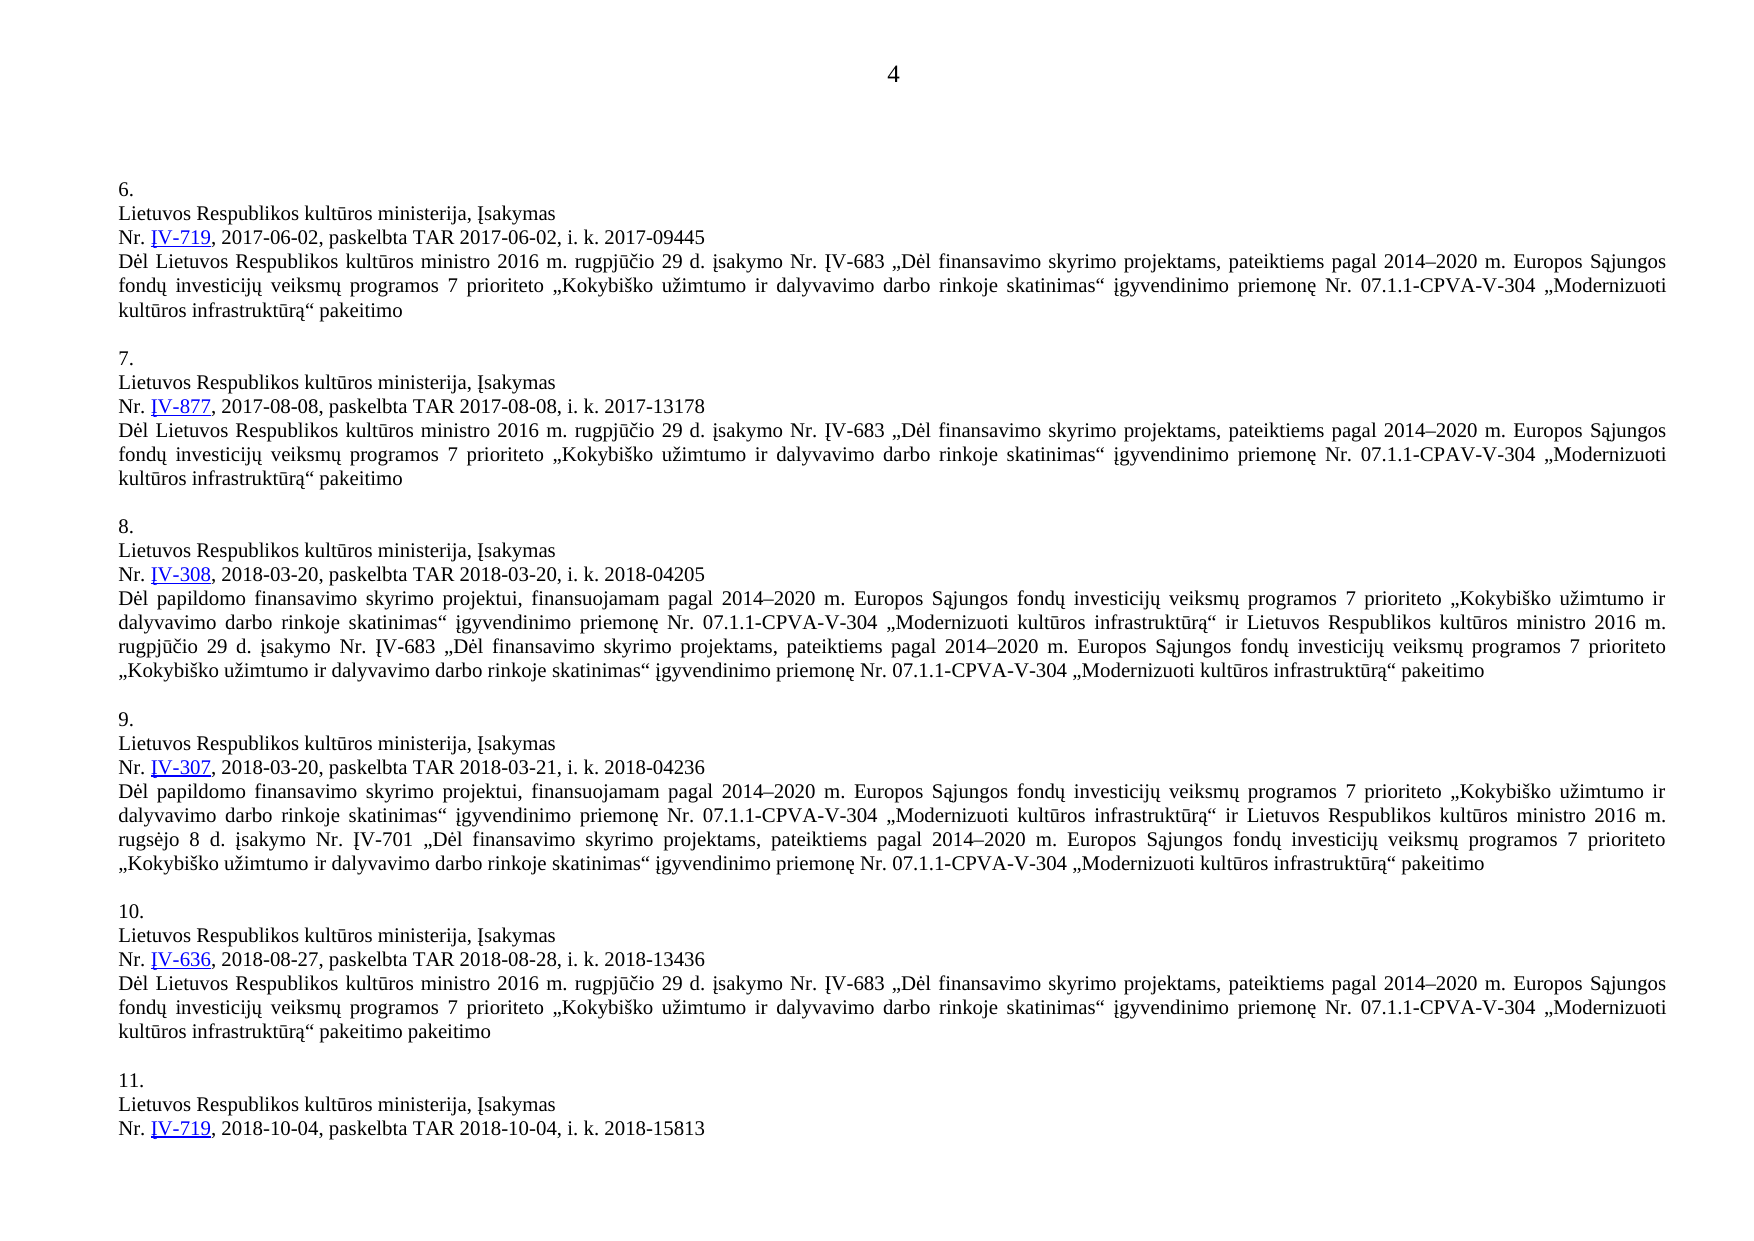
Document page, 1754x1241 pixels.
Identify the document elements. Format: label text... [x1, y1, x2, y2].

text Nr. ĮV-719, 2017-06-02, paskelbta TAR 2017-06-02, i. k. 2017-09445 [118, 225, 1668, 249]
text Dėl Lietuvos Respublikos kultūros ministro 2016 m. rugpjūčio 29 d. įsakymo Nr. ĮV-683 „Dėl finansavimo skyrimo projektams, pateiktiems pagal 2014–2020 m. Europos Sąjungos fondų investicijų veiksmų programos 7 prioriteto „Kokybiško užimtumo ir dalyvavimo darbo rinkoje skatinimas“ įgyvendinimo priemonę Nr. 07.1.1-CPVA-V-304 „Modernizuoti kultūros infrastruktūrą“ pakeitimo [118, 249, 1668, 322]
text Lietuvos Respublikos kultūros ministerija, Įsakymas [118, 370, 1668, 394]
text Nr. ĮV-308, 2018-03-20, paskelbta TAR 2018-03-20, i. k. 2018-04205 [118, 562, 1668, 586]
text 9. [118, 707, 1668, 731]
text Dėl papildomo finansavimo skyrimo projektui, finansuojamam pagal 2014–2020 m. Europos Sąjungos fondų investicijų veiksmų programos 7 prioriteto „Kokybiško užimtumo ir dalyvavimo darbo rinkoje skatinimas“ įgyvendinimo priemonę Nr. 07.1.1-CPVA-V-304 „Modernizuoti kultūros infrastruktūrą“ ir Lietuvos Respublikos kultūros ministro 2016 m. rugsėjo 8 d. įsakymo Nr. ĮV-701 „Dėl finansavimo skyrimo projektams, pateiktiems pagal 2014–2020 m. Europos Sąjungos fondų investicijų veiksmų programos 7 prioriteto „Kokybiško užimtumo ir dalyvavimo darbo rinkoje skatinimas“ įgyvendinimo priemonę Nr. 07.1.1-CPVA-V-304 „Modernizuoti kultūros infrastruktūrą“ pakeitimo [118, 779, 1668, 875]
text 7. [118, 346, 1668, 370]
text Dėl papildomo finansavimo skyrimo projektui, finansuojamam pagal 2014–2020 m. Europos Sąjungos fondų investicijų veiksmų programos 7 prioriteto „Kokybiško užimtumo ir dalyvavimo darbo rinkoje skatinimas“ įgyvendinimo priemonę Nr. 07.1.1-CPVA-V-304 „Modernizuoti kultūros infrastruktūrą“ ir Lietuvos Respublikos kultūros ministro 2016 m. rugpjūčio 29 d. įsakymo Nr. ĮV-683 „Dėl finansavimo skyrimo projektams, pateiktiems pagal 2014–2020 m. Europos Sąjungos fondų investicijų veiksmų programos 7 prioriteto „Kokybiško užimtumo ir dalyvavimo darbo rinkoje skatinimas“ įgyvendinimo priemonę Nr. 07.1.1-CPVA-V-304 „Modernizuoti kultūros infrastruktūrą“ pakeitimo [118, 586, 1668, 682]
text Nr. ĮV-877, 2017-08-08, paskelbta TAR 2017-08-08, i. k. 2017-13178 [118, 394, 1668, 418]
text Nr. ĮV-719, 2018-10-04, paskelbta TAR 2018-10-04, i. k. 2018-15813 [118, 1116, 1668, 1140]
text 8. [118, 514, 1668, 538]
text Nr. ĮV-307, 2018-03-20, paskelbta TAR 2018-03-21, i. k. 2018-04236 [118, 755, 1668, 779]
text Dėl Lietuvos Respublikos kultūros ministro 2016 m. rugpjūčio 29 d. įsakymo Nr. ĮV-683 „Dėl finansavimo skyrimo projektams, pateiktiems pagal 2014–2020 m. Europos Sąjungos fondų investicijų veiksmų programos 7 prioriteto „Kokybiško užimtumo ir dalyvavimo darbo rinkoje skatinimas“ įgyvendinimo priemonę Nr. 07.1.1-CPAV-V-304 „Modernizuoti kultūros infrastruktūrą“ pakeitimo [118, 418, 1668, 490]
text Lietuvos Respublikos kultūros ministerija, Įsakymas [118, 1092, 1668, 1116]
text 6. [118, 177, 1668, 201]
text Lietuvos Respublikos kultūros ministerija, Įsakymas [118, 201, 1668, 225]
text Lietuvos Respublikos kultūros ministerija, Įsakymas [118, 731, 1668, 755]
text Dėl Lietuvos Respublikos kultūros ministro 2016 m. rugpjūčio 29 d. įsakymo Nr. ĮV-683 „Dėl finansavimo skyrimo projektams, pateiktiems pagal 2014–2020 m. Europos Sąjungos fondų investicijų veiksmų programos 7 prioriteto „Kokybiško užimtumo ir dalyvavimo darbo rinkoje skatinimas“ įgyvendinimo priemonę Nr. 07.1.1-CPVA-V-304 „Modernizuoti kultūros infrastruktūrą“ pakeitimo pakeitimo [118, 971, 1668, 1043]
text Lietuvos Respublikos kultūros ministerija, Įsakymas [118, 923, 1668, 947]
text 11. [118, 1067, 1668, 1092]
text Lietuvos Respublikos kultūros ministerija, Įsakymas [118, 538, 1668, 562]
text 10. [118, 899, 1668, 923]
text Nr. ĮV-636, 2018-08-27, paskelbta TAR 2018-08-28, i. k. 2018-13436 [118, 947, 1668, 971]
